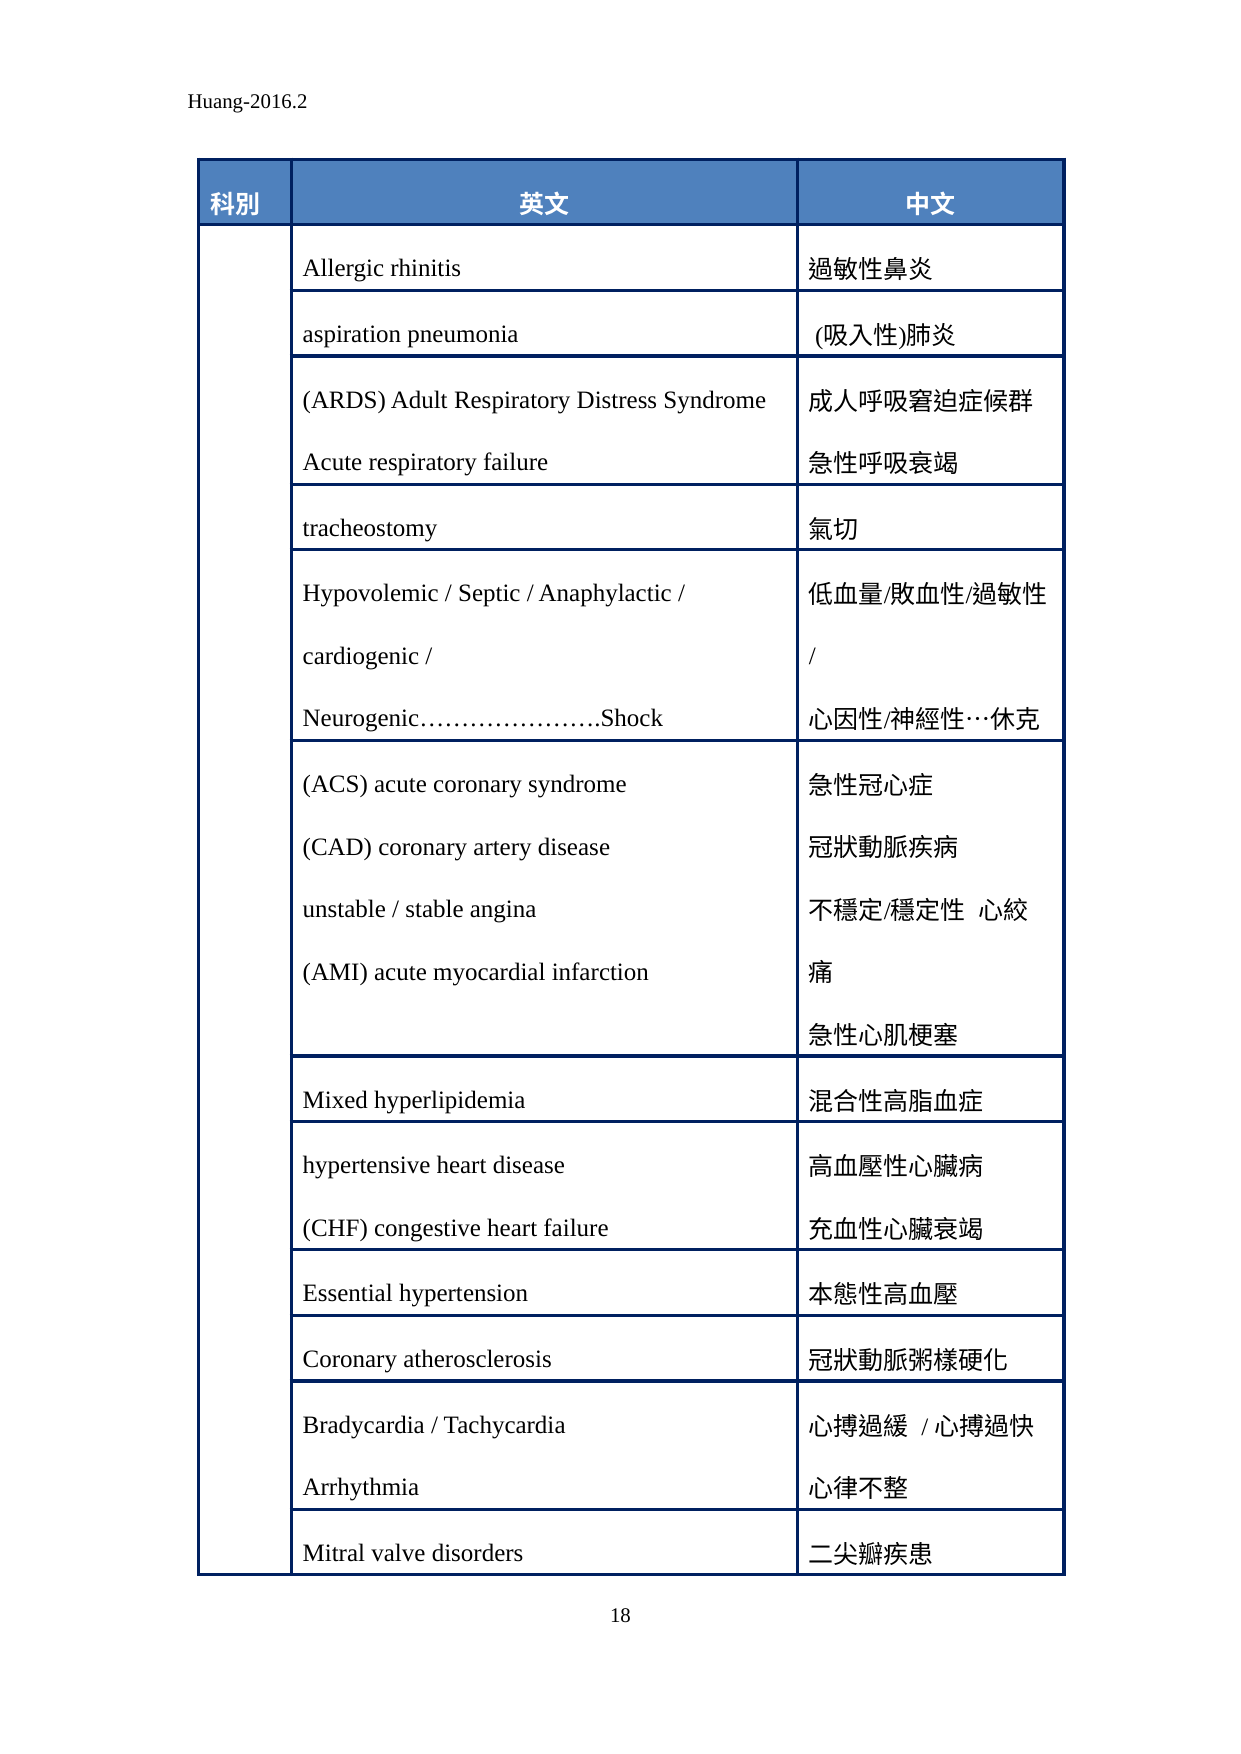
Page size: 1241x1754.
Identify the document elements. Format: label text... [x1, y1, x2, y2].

table_cell Allergic rhinitis [293, 226, 796, 289]
table_cell 二尖瓣疾患 [799, 1511, 1062, 1573]
table_cell 高血壓性心臟病 充血性心臟衰竭 [799, 1123, 1062, 1248]
table_cell Coronary atherosclerosis [293, 1317, 796, 1379]
table_cell 冠狀動脈粥樣硬化 [799, 1317, 1062, 1379]
table_cell Mixed hyperlipidemia [293, 1058, 796, 1120]
table_cell 成人呼吸窘迫症候群 急性呼吸衰竭 [799, 358, 1062, 482]
table_cell 低血量/敗血性/過敏性/ 心因性/神經性…休克 [799, 551, 1062, 739]
table_cell 氣切 [799, 486, 1062, 548]
table_cell hypertensive heart disease (CHF) congestive heart failure [293, 1123, 796, 1248]
table_cell 本態性高血壓 [799, 1251, 1062, 1314]
table_cell 心搏過緩 / 心搏過快 心律不整 [799, 1383, 1062, 1507]
table_cell (吸入性)肺炎 [799, 292, 1062, 354]
table_cell Bradycardia / Tachycardia Arrhythmia [293, 1383, 796, 1507]
table_cell tracheostomy [293, 486, 796, 548]
table_cell (ARDS) Adult Respiratory Distress Syndrome Acute respiratory failure [293, 358, 796, 482]
table_header 科別 [200, 161, 290, 223]
table_cell 急性冠心症 冠狀動脈疾病 不穩定/穩定性 心絞痛 急性心肌梗塞 [799, 742, 1062, 1054]
table_cell Hypovolemic / Septic / Anaphylactic / cardiogenic / Neurogenic………………….Shock [293, 551, 796, 739]
table_header 中文 [799, 161, 1062, 223]
table_cell Mitral valve disorders [293, 1511, 796, 1573]
table_cell 混合性高脂血症 [799, 1058, 1062, 1120]
table_cell (ACS) acute coronary syndrome (CAD) coronary artery disease unstable / stable angina (AMI) acute myocardial infarction [293, 742, 796, 1054]
table_header 英文 [293, 161, 796, 223]
table_cell Essential hypertension [293, 1251, 796, 1314]
table_cell aspiration pneumonia [293, 292, 796, 354]
table_cell [200, 226, 290, 1573]
table_cell 過敏性鼻炎 [799, 226, 1062, 289]
